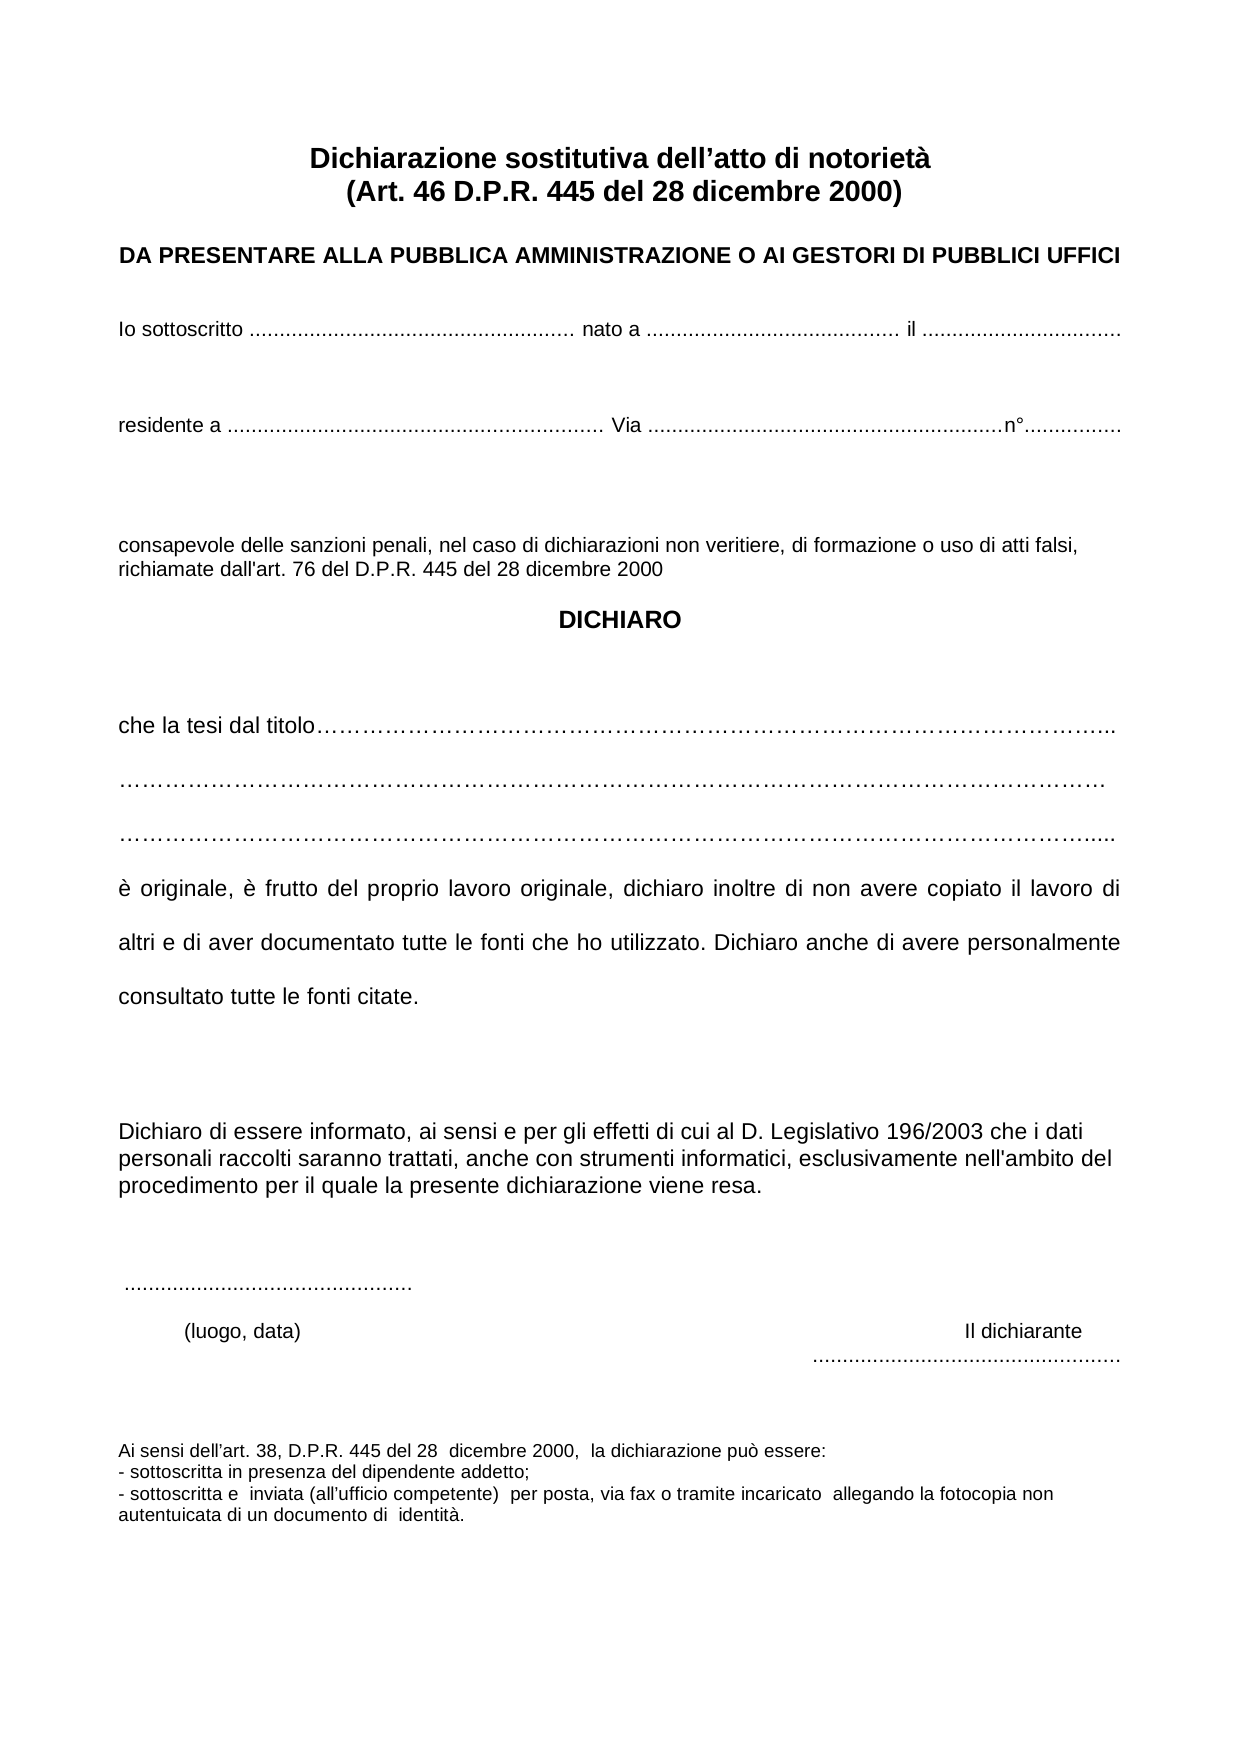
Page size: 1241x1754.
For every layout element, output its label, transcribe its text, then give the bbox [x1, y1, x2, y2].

title DA PRESENTARE ALLA PUBBLICA AMMINISTRAZIONE O AI GESTORI DI PUBBLICI UFFICI [118, 241, 1122, 268]
text Ai sensi dell’art. 38, D.P.R. 445 del 28 dicembre 2000, la dichiarazione può essere: [118, 1439, 1122, 1461]
title Dichiarazione sostitutiva dell’atto di notorietà [118, 141, 1122, 174]
text Dichiaro di essere informato, ai sensi e per gli effetti di cui al D. Legislativo 196/2003 che i dati personali raccolti saranno trattati, anche con strumenti informatici, esclusivamente nell'ambito del procedimento per il quale la presente dichiarazione viene resa. [118, 1118, 1122, 1199]
text (luogo, data) Il dichiarante [118, 1319, 1122, 1343]
table_header Io sottoscritto nato a il [111, 293, 1129, 364]
text - sottoscritta in presenza del dipendente addetto; [118, 1461, 1122, 1483]
text - sottoscritta e inviata (all’ufficio competente) per posta, via fax o tramite incaricato allegando la fotocopia non autentuicata di un documento di identità. [118, 1483, 1122, 1526]
table_cell residente a Via n° [111, 365, 1129, 461]
text è originale, è frutto del proprio lavoro originale, dichiaro inoltre di non avere copiato il lavoro di altri e di aver documentato tutte le fonti che ho utilizzato. Dichiaro anche di avere personalmente consultato tutte le fonti citate. [118, 874, 1122, 1009]
text che la tesi dal titolo…………………………………………………………………………………………... [118, 711, 1122, 738]
text …………………………………………………………………………………………………………………………………………………………………………………………………………………………………..... [118, 766, 1122, 847]
title DICHIARO [118, 605, 1122, 634]
title (Art. 46 D.P.R. 445 del 28 dicembre 2000) [118, 174, 1122, 208]
title consapevole delle sanzioni penali, nel caso di dichiarazioni non veritiere, di formazione o uso di atti falsi, richiamate dall'art. 76 del D.P.R. 445 del 28 dicembre 2000 [118, 533, 1122, 581]
